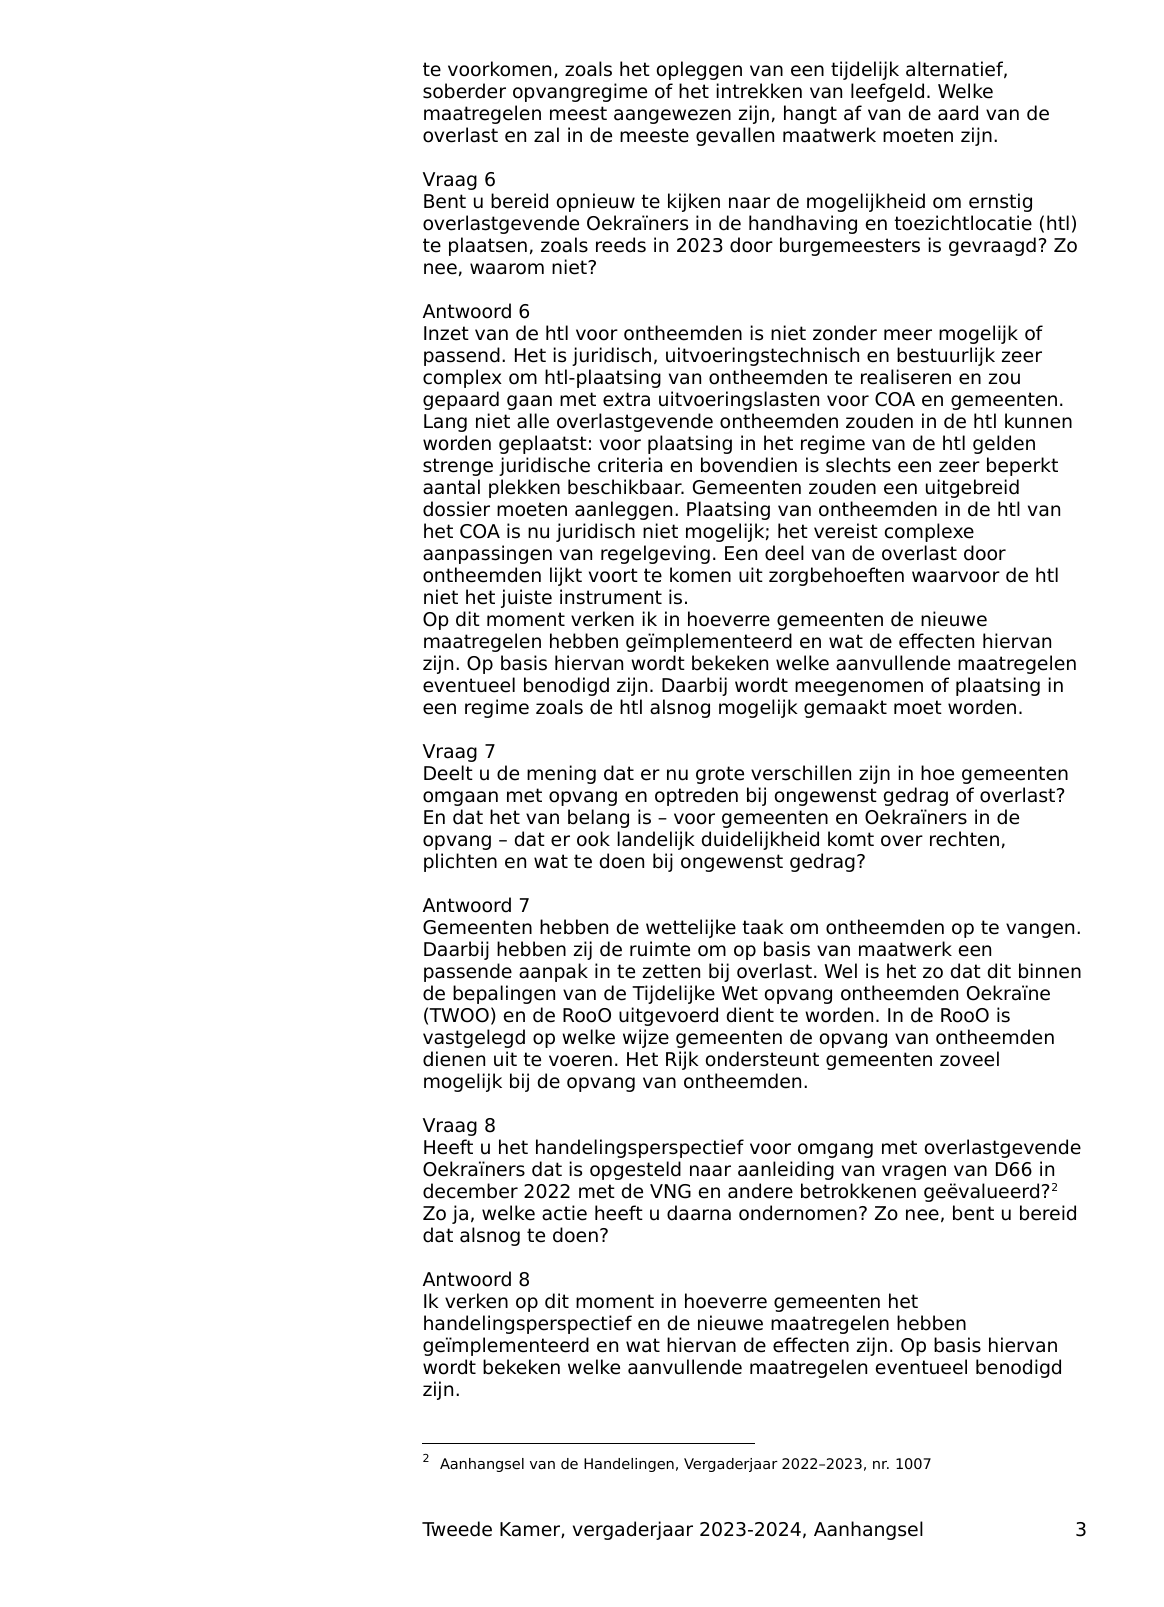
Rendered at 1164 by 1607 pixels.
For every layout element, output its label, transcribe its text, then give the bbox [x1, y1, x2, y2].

text Op dit moment verken ik in hoeverre gemeenten de nieuwe maatregelen hebben geïmplementeerd en wat de effecten hiervan zijn. Op basis hiervan wordt bekeken welke aanvullende maatregelen eventueel benodigd zijn. Daarbij wordt meegenomen of plaatsing in een regime zoals de htl alsnog mogelijk gemaakt moet worden. [422, 609, 1087, 719]
text Gemeenten hebben de wettelijke taak om ontheemden op te vangen. Daarbij hebben zij de ruimte om op basis van maatwerk een passende aanpak in te zetten bij overlast. Wel is het zo dat dit binnen de bepalingen van de Tijdelijke Wet opvang ontheemden Oekraïne (TWOO) en de RooO uitgevoerd dient te worden. In de RooO is vastgelegd op welke wijze gemeenten de opvang van ontheemden dienen uit te voeren. Het Rijk ondersteunt gemeenten zoveel mogelijk bij de opvang van ontheemden. [422, 917, 1087, 1093]
text Heeft u het handelingsperspectief voor omgang met overlastgevende Oekraïners dat is opgesteld naar aanleiding van vragen van D66 in december 2022 met de VNG en andere betrokkenen geëvalueerd? Zo ja, welke actie heeft u daarna ondernomen? Zo nee, bent u bereid dat alsnog te doen? [422, 1137, 1087, 1247]
text Antwoord 8 [422, 1269, 1087, 1291]
text Bent u bereid opnieuw te kijken naar de mogelijkheid om ernstig overlastgevende Oekraïners in de handhaving en toezichtlocatie (htl) te plaatsen, zoals reeds in 2023 door burgemeesters is gevraagd? Zo nee, waarom niet? [422, 191, 1087, 279]
text Antwoord 7 [422, 895, 1087, 917]
text Inzet van de htl voor ontheemden is niet zonder meer mogelijk of passend. Het is juridisch, uitvoeringstechnisch en bestuurlijk zeer complex om htl-plaatsing van ontheemden te realiseren en zou gepaard gaan met extra uitvoeringslasten voor COA en gemeenten. Lang niet alle overlastgevende ontheemden zouden in de htl kunnen worden geplaatst: voor plaatsing in het regime van de htl gelden strenge juridische criteria en bovendien is slechts een zeer beperkt aantal plekken beschikbaar. Gemeenten zouden een uitgebreid dossier moeten aanleggen. Plaatsing van ontheemden in de htl van het COA is nu juridisch niet mogelijk; het vereist complexe aanpassingen van regelgeving. Een deel van de overlast door ontheemden lijkt voort te komen uit zorgbehoeften waarvoor de htl niet het juiste instrument is. [422, 323, 1087, 609]
text Vraag 6 [422, 169, 1087, 191]
text Aanhangsel van de Handelingen, Vergaderjaar 2022–2023, nr. 1007 [422, 1452, 1087, 1474]
text Ik verken op dit moment in hoeverre gemeenten het handelingsperspectief en de nieuwe maatregelen hebben geïmplementeerd en wat hiervan de effecten zijn. Op basis hiervan wordt bekeken welke aanvullende maatregelen eventueel benodigd zijn. [422, 1291, 1087, 1401]
text Deelt u de mening dat er nu grote verschillen zijn in hoe gemeenten omgaan met opvang en optreden bij ongewenst gedrag of overlast? En dat het van belang is – voor gemeenten en Oekraïners in de opvang – dat er ook landelijk duidelijkheid komt over rechten, plichten en wat te doen bij ongewenst gedrag? [422, 763, 1087, 873]
text te voorkomen, zoals het opleggen van een tijdelijk alternatief, soberder opvangregime of het intrekken van leefgeld. Welke maatregelen meest aangewezen zijn, hangt af van de aard van de overlast en zal in de meeste gevallen maatwerk moeten zijn. [422, 59, 1087, 147]
text Vraag 7 [422, 741, 1087, 763]
text Antwoord 6 [422, 301, 1087, 323]
text Vraag 8 [422, 1115, 1087, 1137]
